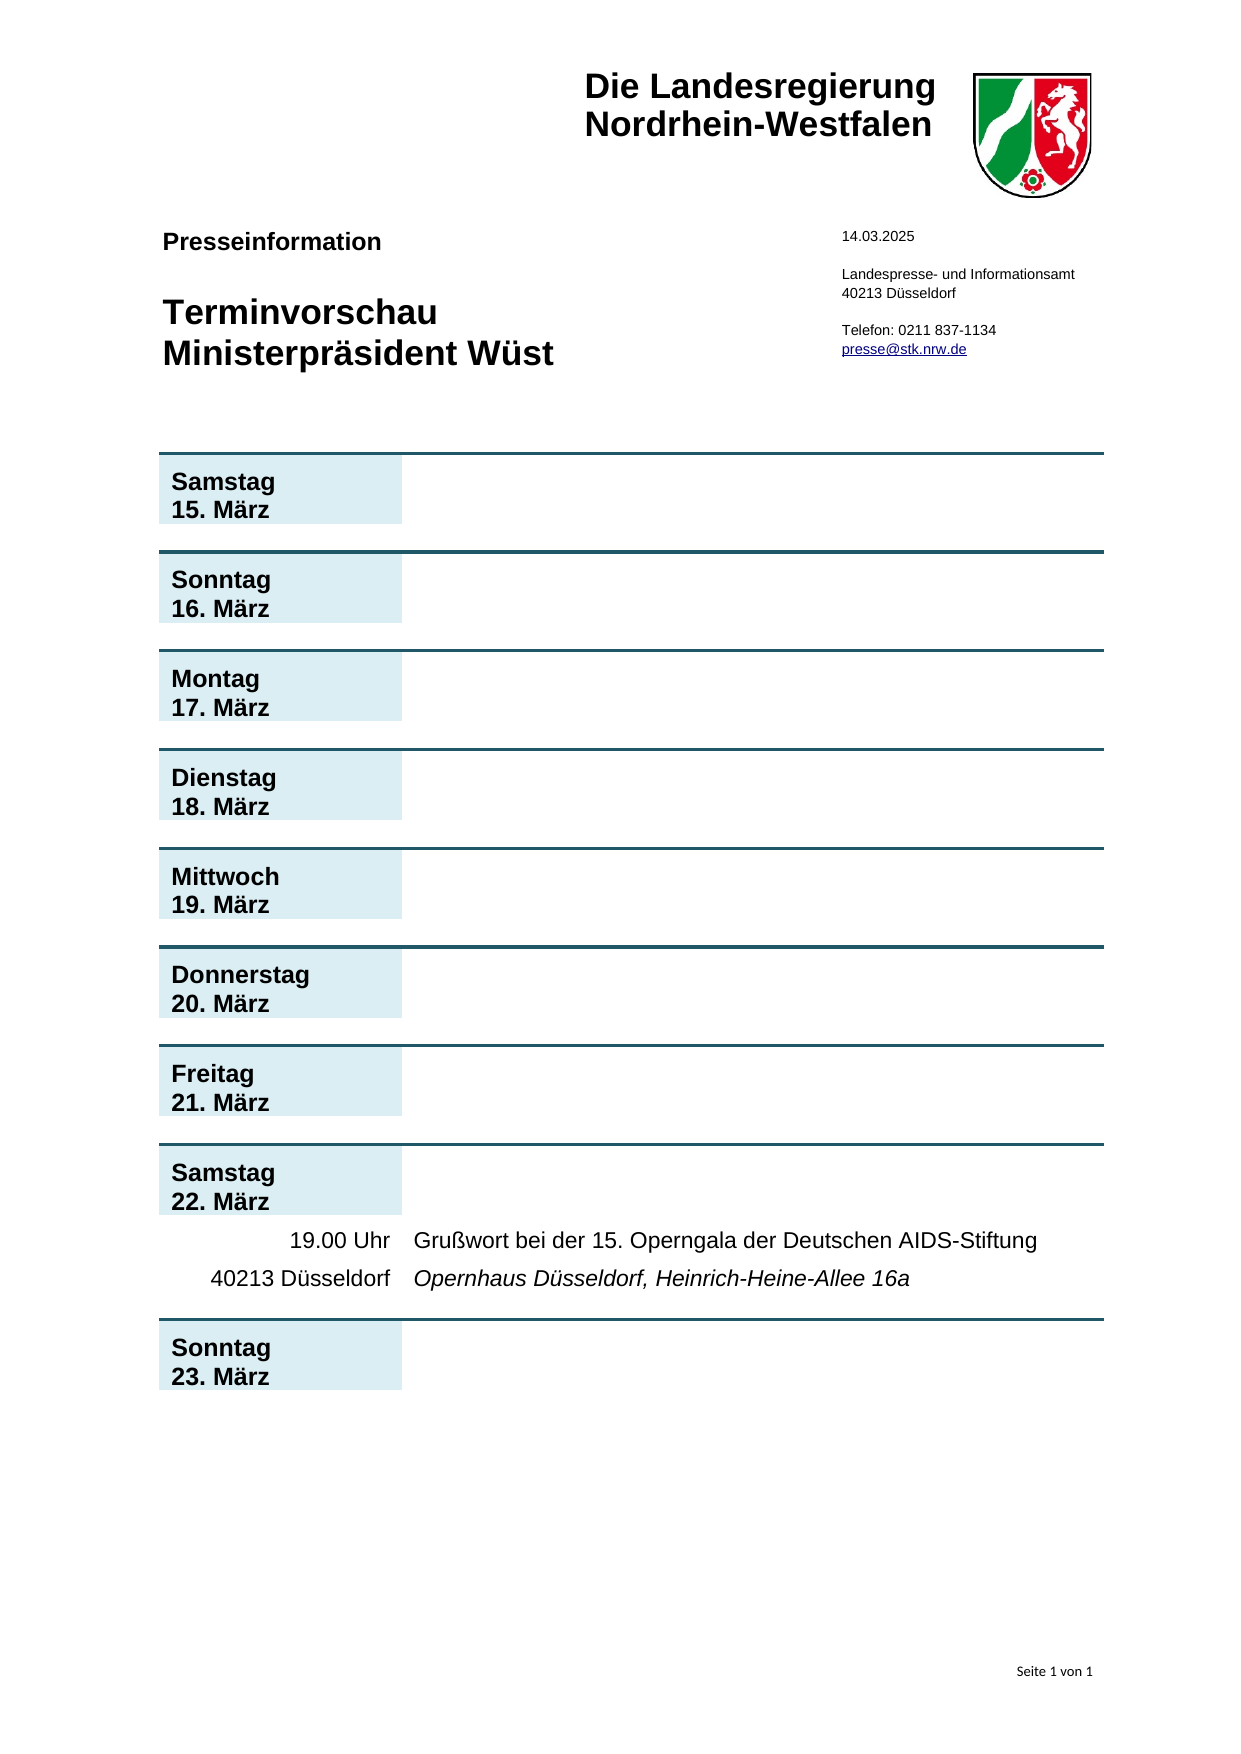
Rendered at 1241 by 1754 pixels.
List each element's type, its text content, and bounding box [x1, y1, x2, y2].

table_cell Grußwort bei der 15. Operngala der Deutschen AIDS-Stiftung [402, 1215, 1104, 1253]
table_header [402, 751, 1104, 820]
table_header [402, 554, 1104, 623]
table_header [402, 455, 1104, 524]
table_header Sonntag 23. März [159, 1321, 402, 1390]
table_cell 40213 Düsseldorf [159, 1253, 402, 1291]
text Die Landesregierung Nordrhein-Westfalen [584, 68, 943, 143]
table_header Samstag 22. März [159, 1146, 402, 1215]
table_header Sonntag 16. März [159, 554, 402, 623]
table_header Dienstag 18. März [159, 751, 402, 820]
table_header Freitag 21. März [159, 1047, 402, 1116]
table_header Presseinformation Terminvorschau Ministerpräsident Wüst [163, 227, 842, 372]
table_header Montag 17. März [159, 652, 402, 721]
table_header 14.03.2025 Landespresse- und Informationsamt 40213 Düsseldorf Telefon: 0211 837-1134 presse@stk.nrw.de [842, 227, 1093, 372]
table_header [402, 1321, 1104, 1390]
table_header [402, 850, 1104, 919]
table_header [402, 1146, 1104, 1215]
table_header Donnerstag 20. März [159, 949, 402, 1018]
table_cell Opernhaus Düsseldorf, Heinrich-Heine-Allee 16a [402, 1253, 1104, 1291]
table_header Mittwoch 19. März [159, 850, 402, 919]
table_header [402, 949, 1104, 1018]
table_cell 19.00 Uhr [159, 1215, 402, 1253]
table_header [402, 652, 1104, 721]
table_header Samstag 15. März [159, 455, 402, 524]
table_header [402, 1047, 1104, 1116]
